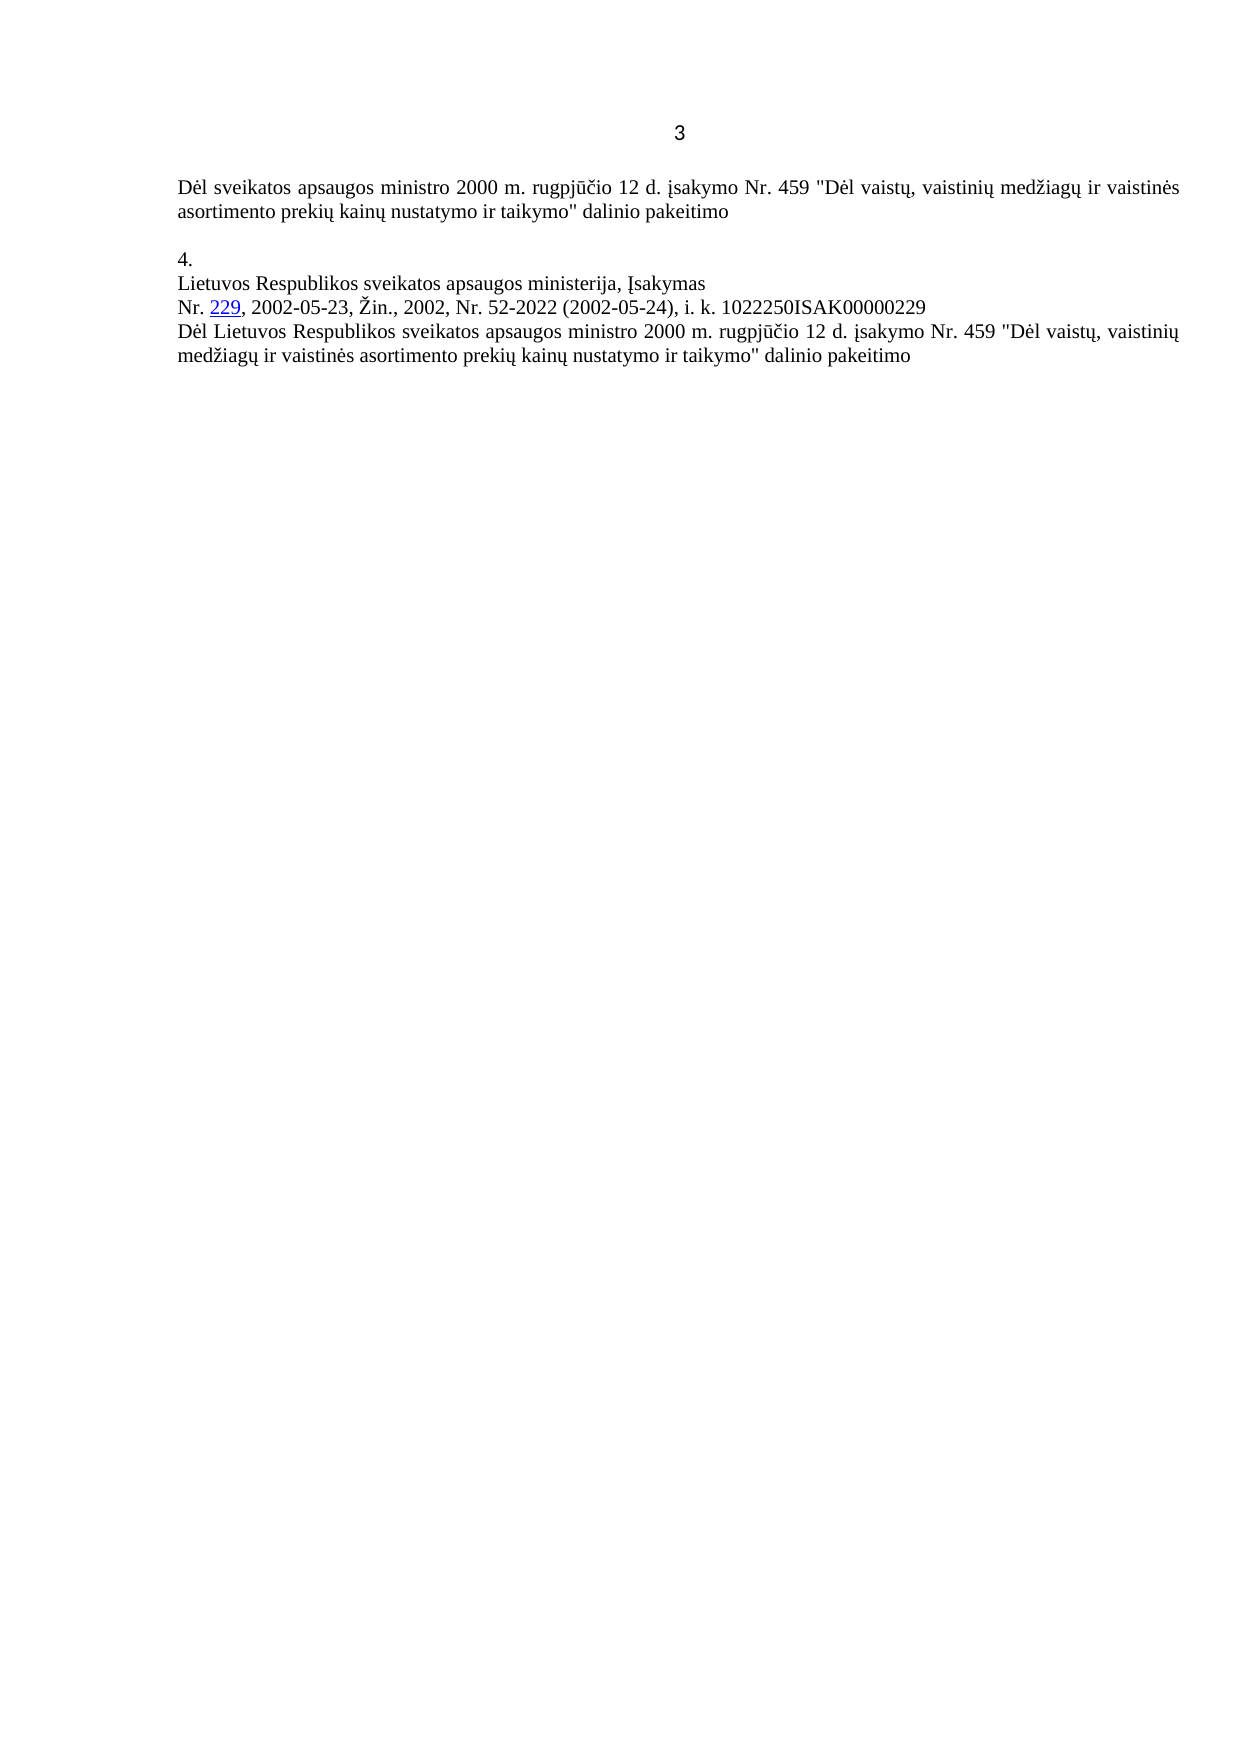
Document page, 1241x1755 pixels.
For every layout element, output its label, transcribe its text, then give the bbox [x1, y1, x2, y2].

text Dėl Lietuvos Respublikos sveikatos apsaugos ministro 2000 m. rugpjūčio 12 d. įsakymo Nr. 459 "Dėl vaistų, vaistinių medžiagų ir vaistinės asortimento prekių kainų nustatymo ir taikymo" dalinio pakeitimo [177, 319, 1181, 367]
text Dėl sveikatos apsaugos ministro 2000 m. rugpjūčio 12 d. įsakymo Nr. 459 "Dėl vaistų, vaistinių medžiagų ir vaistinės asortimento prekių kainų nustatymo ir taikymo" dalinio pakeitimo [177, 175, 1181, 223]
text Lietuvos Respublikos sveikatos apsaugos ministerija, Įsakymas [177, 271, 1181, 295]
text 4. [177, 247, 1181, 271]
text Nr. 229, 2002-05-23, Žin., 2002, Nr. 52-2022 (2002-05-24), i. k. 1022250ISAK00000229 [177, 295, 1181, 319]
